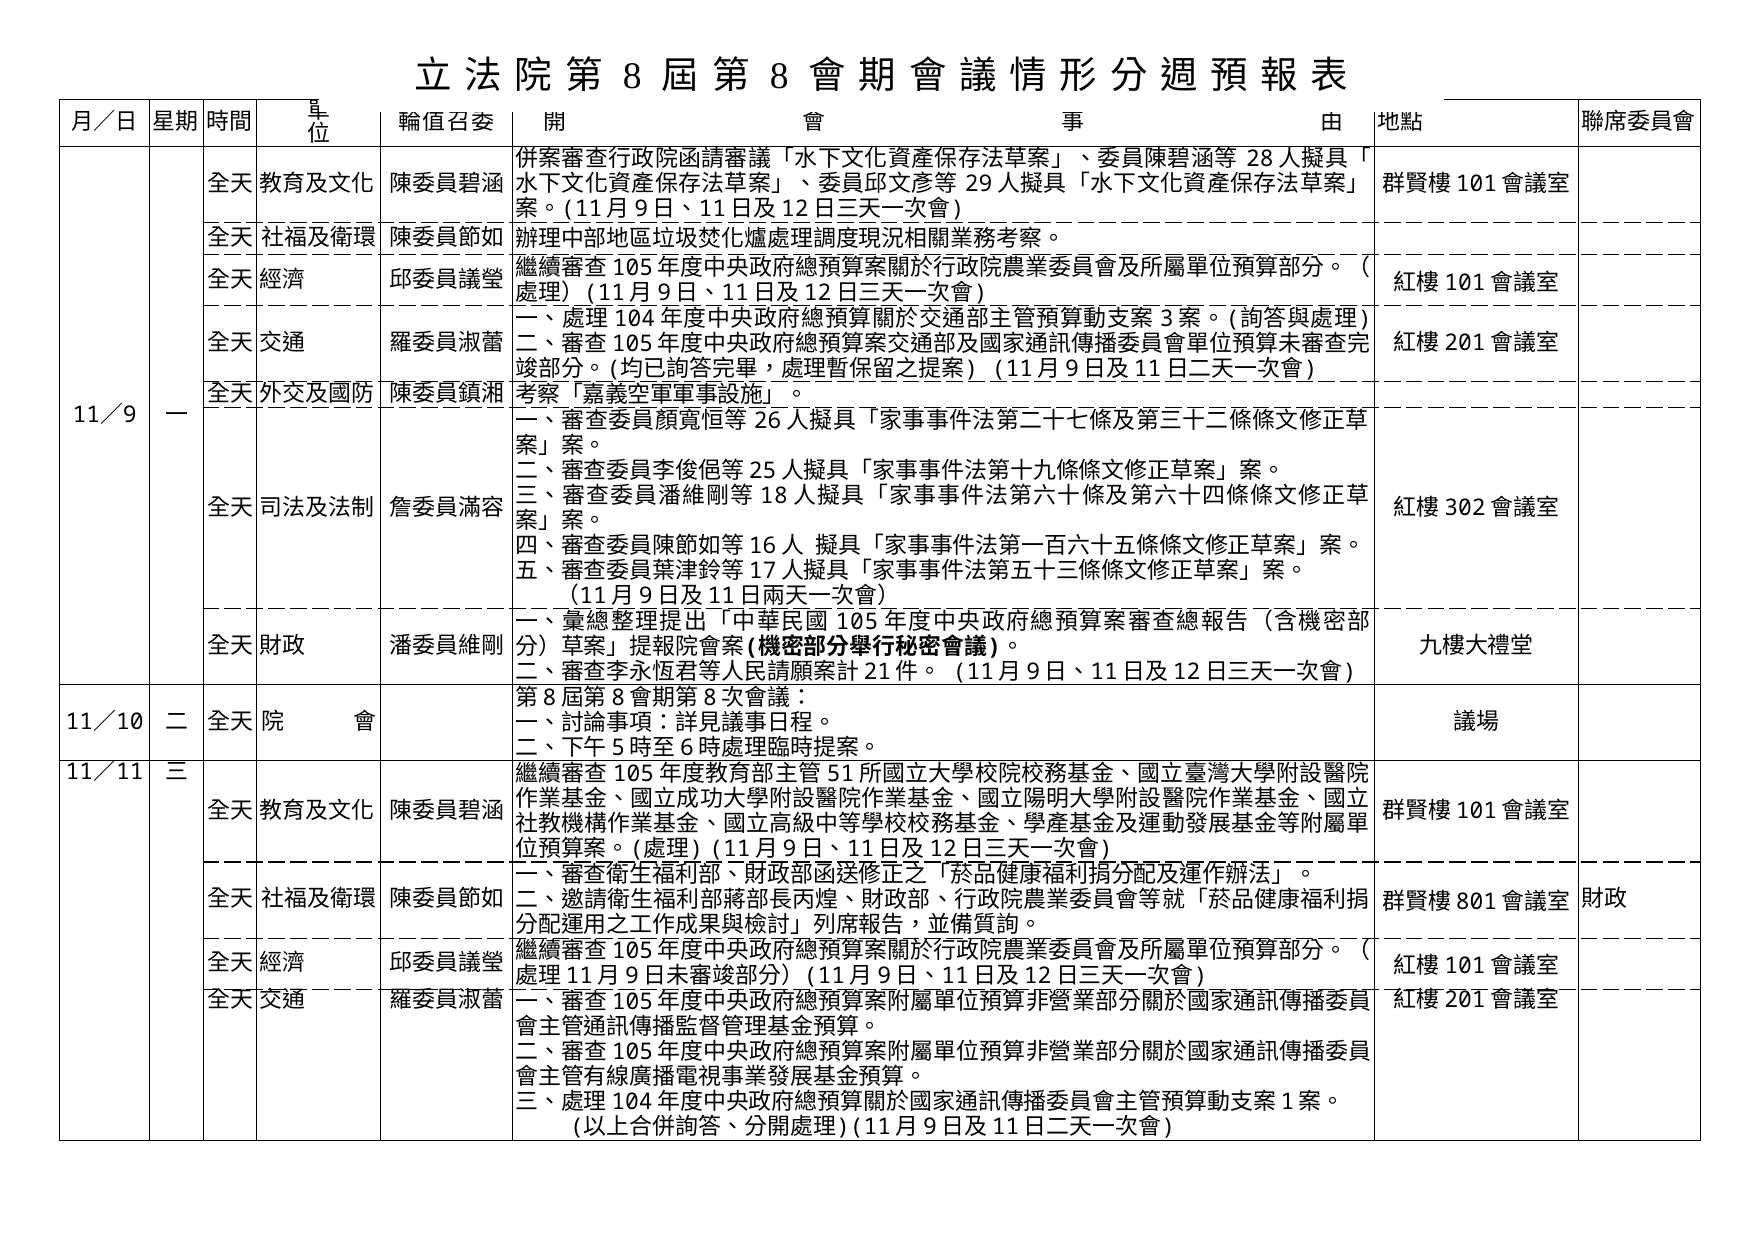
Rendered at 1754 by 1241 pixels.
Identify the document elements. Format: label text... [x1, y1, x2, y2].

table_cell [1579, 147, 1700, 222]
table_cell 院 會 [257, 685, 380, 760]
table_cell [1579, 305, 1700, 381]
table_cell 全天 [204, 407, 256, 608]
table_cell 司法及法制 [257, 407, 380, 608]
table_cell 繼續審查105年度中央政府總預算案關於行政院農業委員會及所屬單位預算部分。（處理）(11月9日、11日及12日三天一次會) [513, 254, 1374, 305]
table_cell 交通 [257, 305, 380, 381]
table_header 開會事由 [513, 112, 1374, 146]
table_cell 羅委員淑蕾 [381, 305, 512, 381]
table_cell 全天 [204, 305, 256, 381]
text 立法院第8屆第8會期會議情形分週預報表 [334, 45, 1429, 99]
table_cell 教育及文化 [257, 761, 380, 861]
table_cell 群賢樓101會議室 [1375, 761, 1578, 861]
table_cell 全天 [204, 147, 256, 222]
table_cell 邱委員議瑩 [381, 938, 512, 988]
table_cell 11／11 [60, 761, 149, 1139]
table_cell [1579, 407, 1700, 608]
table_cell 經濟 [257, 254, 380, 305]
table_cell [381, 685, 512, 760]
table_cell 一、處理104年度中央政府總預算關於交通部主管預算動支案3案。(詢答與處理) 二、審查105年度中央政府總預算案交通部及國家通訊傳播委員會單位預算未審查完 竣部分。(均已詢答完畢，處理暫保留之提案) (11月9日及11日二天一次會) [513, 305, 1374, 381]
table_cell 第8屆第8會期第8次會議： 一、討論事項：詳見議事日程。 二、下午5時至6時處理臨時提案。 [513, 685, 1374, 760]
table_cell 全天 [204, 381, 256, 407]
table_cell 全天 [204, 989, 256, 1139]
table_cell [1579, 222, 1700, 254]
table_cell 一、彙總整理提出「中華民國105年度中央政府總預算案審查總報告（含機密部 分）草案」提報院會案(機密部分舉行秘密會議)。 二、審查李永恆君等人民請願案計21件。 (11月9日、11日及12日三天一次會) [513, 608, 1374, 684]
table_cell 潘委員維剛 [381, 608, 512, 684]
table_cell 交通 [257, 989, 380, 1139]
table_cell 11／9 [60, 147, 149, 684]
table_header 聯席委員會 [1579, 100, 1700, 146]
table_cell 紅樓101會議室 [1375, 254, 1578, 305]
table_cell 詹委員滿容 [381, 407, 512, 608]
table_cell [1579, 254, 1700, 305]
table_cell 全天 [204, 938, 256, 988]
table_cell 陳委員碧涵 [381, 147, 512, 222]
table_cell 教育及文化 [257, 147, 380, 222]
table_cell [1579, 608, 1700, 684]
table_cell 紅樓201會議室 [1375, 305, 1578, 381]
table_cell 辦理中部地區垃圾焚化爐處理調度現況相關業務考察。 [513, 222, 1374, 254]
table_cell 繼續審查105年度教育部主管51所國立大學校院校務基金、國立臺灣大學附設醫院作業基金、國立成功大學附設醫院作業基金、國立陽明大學附設醫院作業基金、國立社教機構作業基金、國立高級中等學校校務基金、學產基金及運動發展基金等附屬單位預算案。(處理) (11月9日、11日及12日三天一次會) [513, 761, 1374, 861]
table_cell 全天 [204, 861, 256, 937]
table_header 月／日 [60, 100, 149, 146]
table_cell 併案審查行政院函請審議「水下文化資產保存法草案」、委員陳碧涵等28人擬具「水下文化資產保存法草案」、委員邱文彥等29人擬具「水下文化資產保存法草案」案。(11月9日、11日及12日三天一次會) [513, 147, 1374, 222]
table_cell [1579, 989, 1700, 1139]
table_cell 外交及國防 [257, 381, 380, 407]
table_cell 陳委員節如 [381, 222, 512, 254]
table_header 星期 [150, 100, 203, 146]
table_cell 經濟 [257, 938, 380, 988]
table_cell 議場 [1375, 685, 1578, 760]
table_header 地點 [1375, 100, 1578, 146]
table_header 輪值召委 [381, 112, 512, 146]
table_cell 陳委員碧涵 [381, 761, 512, 861]
table_cell 一、審查委員顏寬恒等26人擬具「家事事件法第二十七條及第三十二條條文修正草 案」案。 二、審查委員李俊俋等25人擬具「家事事件法第十九條條文修正草案」案。 三、審查委員潘維剛等18人擬具「家事事件法第六十條及第六十四條條文修正草 案」案。 四、審查委員陳節如等16人 擬具「家事事件法第一百六十五條條文修正草案」案。 五、審查委員葉津鈴等17人擬具「家事事件法第五十三條條文修正草案」案。 （11月9日及11日兩天一次會） [513, 407, 1374, 608]
table_cell [1375, 222, 1578, 254]
table_cell 全天 [204, 761, 256, 861]
table_cell [1579, 761, 1700, 861]
table_cell [1579, 938, 1700, 988]
table_cell 全天 [204, 608, 256, 684]
table_header 單 位 [257, 100, 380, 146]
table_cell 二 [150, 685, 203, 760]
table_cell 社福及衛環 [257, 861, 380, 937]
table_cell 羅委員淑蕾 [381, 989, 512, 1139]
table_cell 陳委員節如 [381, 861, 512, 937]
table_cell 全天 [204, 685, 256, 760]
table_cell 一、審查衛生福利部、財政部函送修正之「菸品健康福利捐分配及運作辦法」。 二、邀請衛生福利部蔣部長丙煌、財政部、行政院農業委員會等就「菸品健康福利捐 分配運用之工作成果與檢討」列席報告，並備質詢。 [513, 861, 1374, 937]
table_cell 群賢樓101會議室 [1375, 147, 1578, 222]
table_cell 邱委員議瑩 [381, 254, 512, 305]
table_cell 財政 [257, 608, 380, 684]
table_cell 繼續審查105年度中央政府總預算案關於行政院農業委員會及所屬單位預算部分。（處理11月9日未審竣部分）(11月9日、11日及12日三天一次會) [513, 938, 1374, 988]
table_cell 全天 [204, 222, 256, 254]
table_header 時間 [204, 100, 256, 146]
table_cell 群賢樓801會議室 [1375, 861, 1578, 937]
table_cell 全天 [204, 254, 256, 305]
table_cell 紅樓302會議室 [1375, 407, 1578, 608]
table_cell 社福及衛環 [257, 222, 380, 254]
table_cell 陳委員鎮湘 [381, 381, 512, 407]
table_cell 財政 [1579, 861, 1700, 937]
table_cell 三 [150, 761, 203, 1139]
table_cell 九樓大禮堂 [1375, 608, 1578, 684]
table_cell 紅樓101會議室 [1375, 938, 1578, 988]
table_cell 一 [150, 147, 203, 684]
table_cell 一、審查105年度中央政府總預算案附屬單位預算非營業部分關於國家通訊傳播委員 會主管通訊傳播監督管理基金預算。 二、審查105年度中央政府總預算案附屬單位預算非營業部分關於國家通訊傳播委員 會主管有線廣播電視事業發展基金預算。 三、處理104年度中央政府總預算關於國家通訊傳播委員會主管預算動支案1案。 (以上合併詢答、分開處理)(11月9日及11日二天一次會) [513, 989, 1374, 1139]
table_cell [1375, 381, 1578, 407]
table_cell 考察「嘉義空軍軍事設施」。 [513, 381, 1374, 407]
table_cell [1579, 685, 1700, 760]
table_cell 11／10 [60, 685, 149, 760]
table_cell 紅樓201會議室 [1375, 989, 1578, 1139]
table_cell [1579, 381, 1700, 407]
